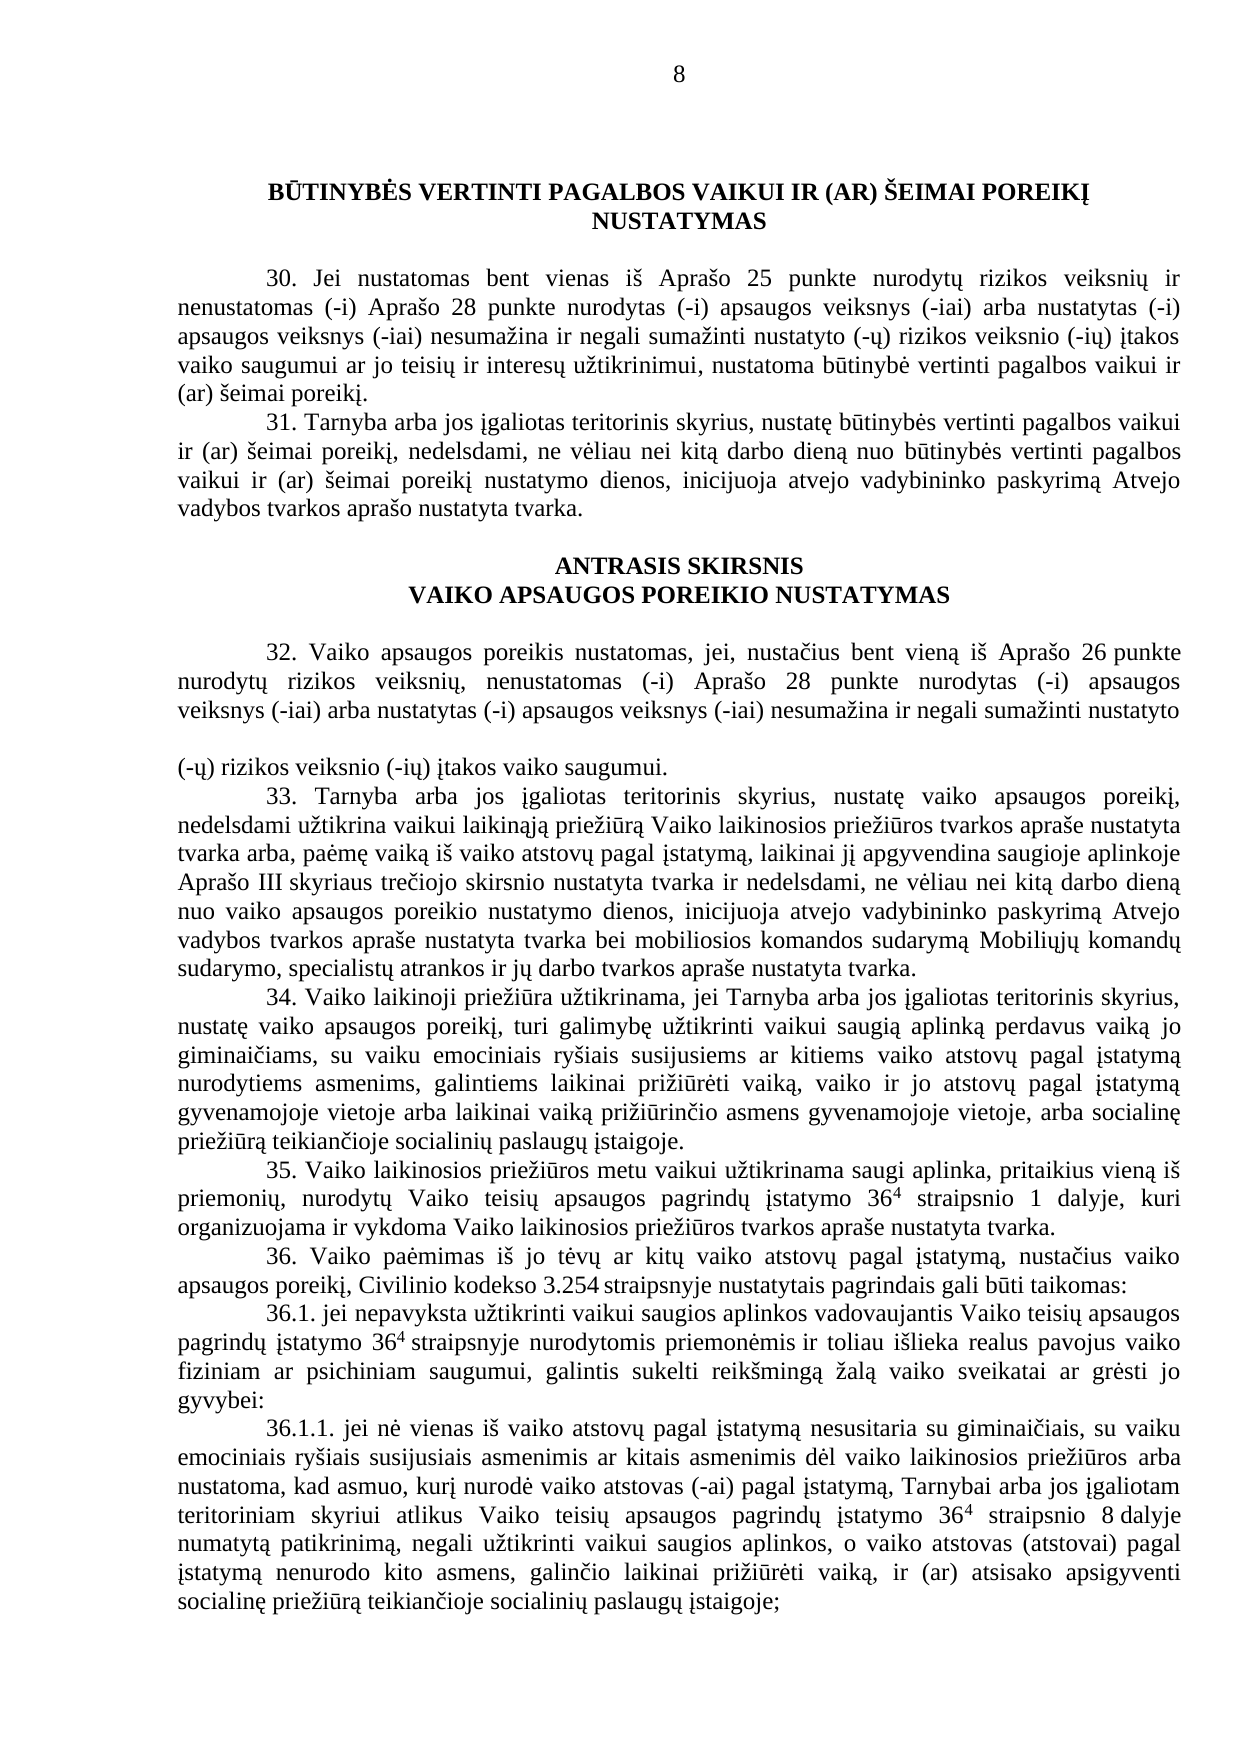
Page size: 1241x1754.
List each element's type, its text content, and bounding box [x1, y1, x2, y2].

text 36.1.1. jei nė vienas iš vaiko atstovų pagal įstatymą nesusitaria su giminaičiais, su vaiku emociniais ryšiais susijusiais asmenimis ar kitais asmenimis dėl vaiko laikinosios priežiūros arba nustatoma, kad asmuo, kurį nurodė vaiko atstovas (-ai) pagal įstatymą, Tarnybai arba jos įgaliotam teritoriniam skyriui atlikus Vaiko teisių apsaugos pagrindų įstatymo 364 straipsnio 8 dalyje numatytą patikrinimą, negali užtikrinti vaikui saugios aplinkos, o vaiko atstovas (atstovai) pagal įstatymą nenurodo kito asmens, galinčio laikinai prižiūrėti vaiką, ir (ar) atsisako apsigyventi socialinę priežiūrą teikiančioje socialinių paslaugų įstaigoje; [177, 1413, 1181, 1615]
text VAIKO APSAUGOS POREIKIO NUSTATYMAS [177, 580, 1181, 608]
text 33. Tarnyba arba jos įgaliotas teritorinis skyrius, nustatę vaiko apsaugos poreikį, nedelsdami užtikrina vaikui laikinąją priežiūrą Vaiko laikinosios priežiūros tvarkos apraše nustatyta tvarka arba, paėmę vaiką iš vaiko atstovų pagal įstatymą, laikinai jį apgyvendina saugioje aplinkoje Aprašo III skyriaus trečiojo skirsnio nustatyta tvarka ir nedelsdami, ne vėliau nei kitą darbo dieną nuo vaiko apsaugos poreikio nustatymo dienos, inicijuoja atvejo vadybininko paskyrimą Atvejo vadybos tvarkos apraše nustatyta tvarka bei mobiliosios komandos sudarymą Mobiliųjų komandų sudarymo, specialistų atrankos ir jų darbo tvarkos apraše nustatyta tvarka. [177, 781, 1181, 982]
text 32. Vaiko apsaugos poreikis nustatomas, jei, nustačius bent vieną iš Aprašo 26 punkte nurodytų rizikos veiksnių, nenustatomas (-i) Aprašo 28 punkte nurodytas (-i) apsaugos veiksnys (‑iai) arba nustatytas (-i) apsaugos veiksnys (-iai) nesumažina ir negali sumažinti nustatyto (-ų) rizikos veiksnio (-ių) įtakos vaiko saugumui. [177, 637, 1181, 781]
text 36.1. jei nepavyksta užtikrinti vaikui saugios aplinkos vadovaujantis Vaiko teisių apsaugos pagrindų įstatymo 364 straipsnyje nurodytomis priemonėmis ir toliau išlieka realus pavojus vaiko fiziniam ar psichiniam saugumui, galintis sukelti reikšmingą žalą vaiko sveikatai ar grėsti jo gyvybei: [177, 1298, 1181, 1413]
text BŪTINYBĖS VERTINTI PAGALBOS VAIKUI IR (AR) ŠEIMAI POREIKĮ NUSTATYMAS [177, 177, 1181, 235]
text 36. Vaiko paėmimas iš jo tėvų ar kitų vaiko atstovų pagal įstatymą, nustačius vaiko apsaugos poreikį, Civilinio kodekso 3.254 straipsnyje nustatytais pagrindais gali būti taikomas: [177, 1241, 1181, 1298]
text 34. Vaiko laikinoji priežiūra užtikrinama, jei Tarnyba arba jos įgaliotas teritorinis skyrius, nustatę vaiko apsaugos poreikį, turi galimybę užtikrinti vaikui saugią aplinką perdavus vaiką jo giminaičiams, su vaiku emociniais ryšiais susijusiems ar kitiems vaiko atstovų pagal įstatymą nurodytiems asmenims, galintiems laikinai prižiūrėti vaiką, vaiko ir jo atstovų pagal įstatymą gyvenamojoje vietoje arba laikinai vaiką prižiūrinčio asmens gyvenamojoje vietoje, arba socialinę priežiūrą teikiančioje socialinių paslaugų įstaigoje. [177, 982, 1181, 1155]
text 35. Vaiko laikinosios priežiūros metu vaikui užtikrinama saugi aplinka, pritaikius vieną iš priemonių, nurodytų Vaiko teisių apsaugos pagrindų įstatymo 364 straipsnio 1 dalyje, kuri organizuojama ir vykdoma Vaiko laikinosios priežiūros tvarkos apraše nustatyta tvarka. [177, 1155, 1181, 1241]
text 31. Tarnyba arba jos įgaliotas teritorinis skyrius, nustatę būtinybės vertinti pagalbos vaikui ir (ar) šeimai poreikį, nedelsdami, ne vėliau nei kitą darbo dieną nuo būtinybės vertinti pagalbos vaikui ir (ar) šeimai poreikį nustatymo dienos, inicijuoja atvejo vadybininko paskyrimą Atvejo vadybos tvarkos aprašo nustatyta tvarka. [177, 407, 1181, 522]
text ANTRASIS SKIRSNIS [177, 551, 1181, 580]
text 30. Jei nustatomas bent vienas iš Aprašo 25 punkte nurodytų rizikos veiksnių ir nenustatomas (-i) Aprašo 28 punkte nurodytas (-i) apsaugos veiksnys (-iai) arba nustatytas (-i) apsaugos veiksnys (-iai) nesumažina ir negali sumažinti nustatyto (-ų) rizikos veiksnio (-ių) įtakos vaiko saugumui ar jo teisių ir interesų užtikrinimui, nustatoma būtinybė vertinti pagalbos vaikui ir (ar) šeimai poreikį. [177, 263, 1181, 407]
